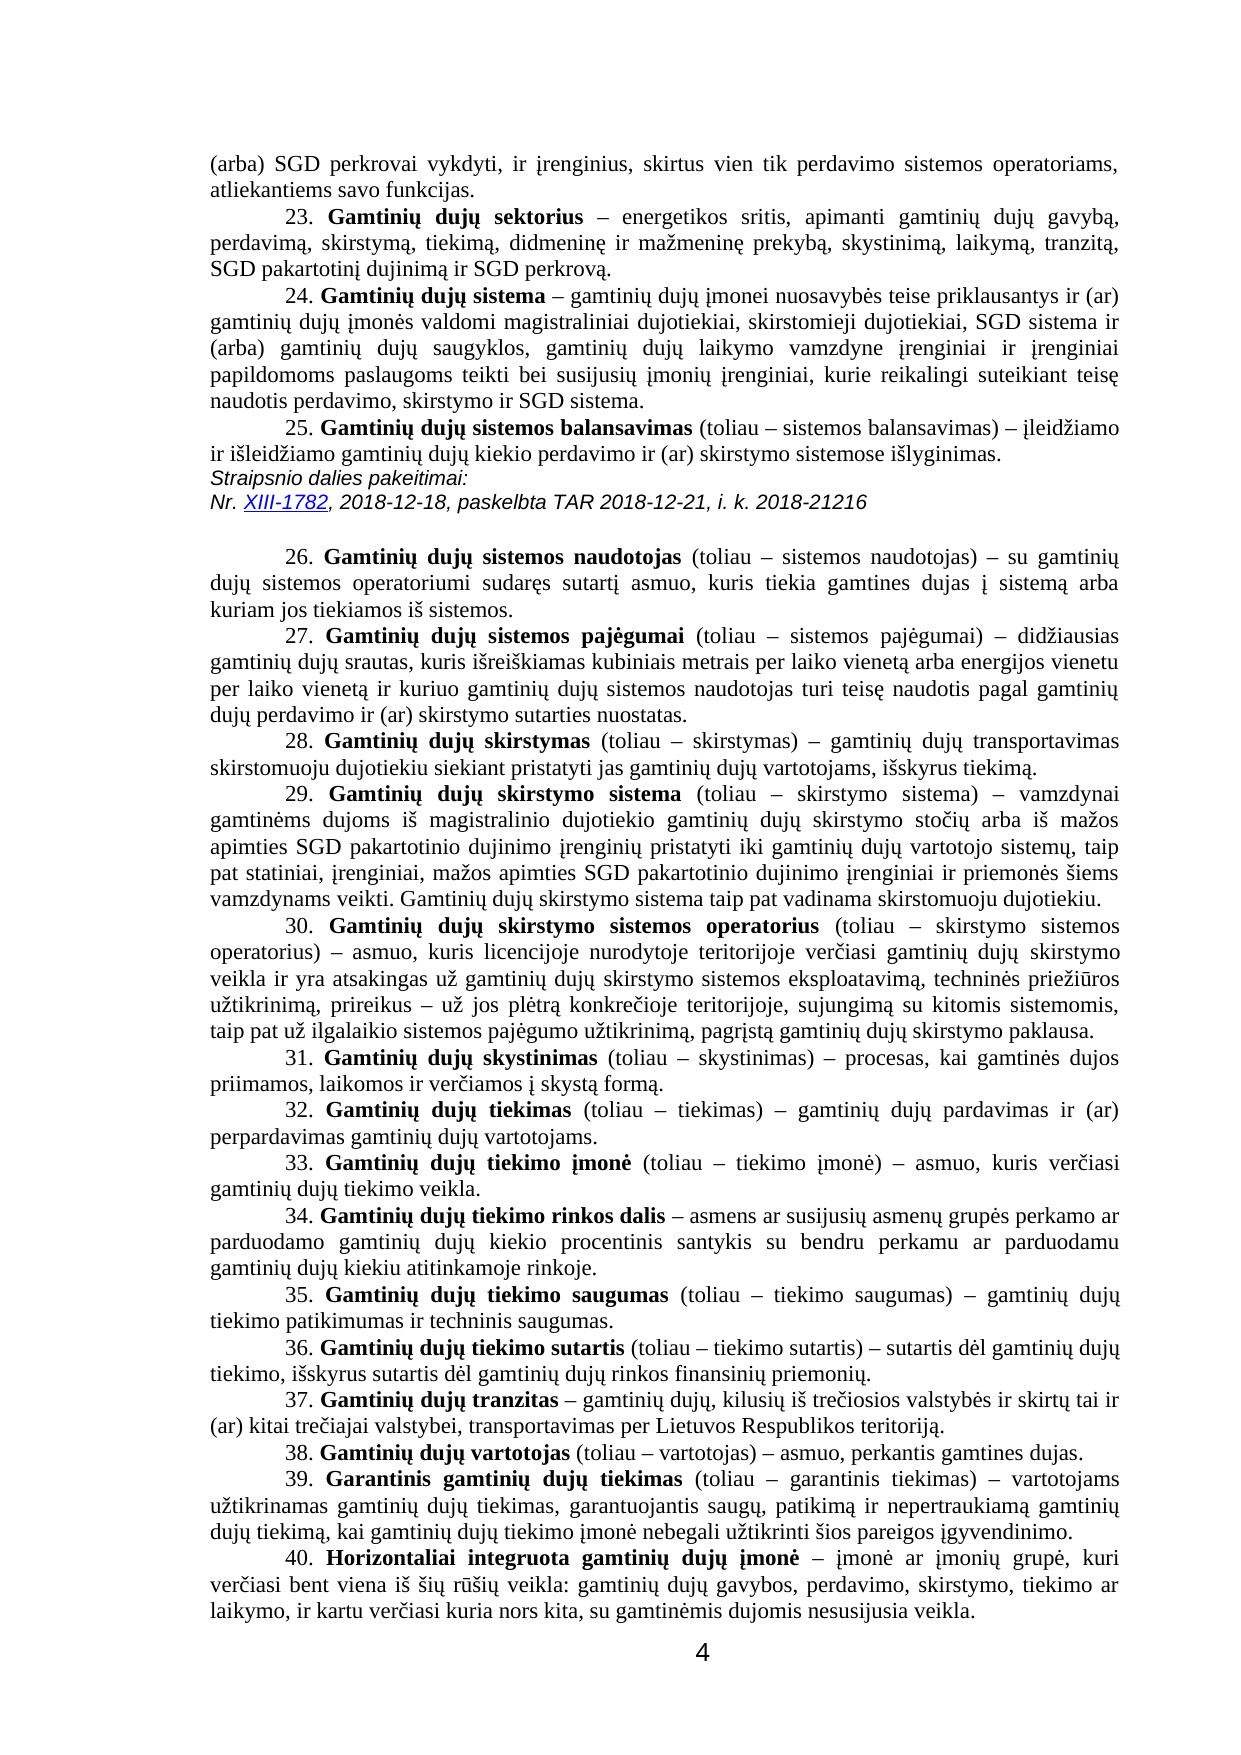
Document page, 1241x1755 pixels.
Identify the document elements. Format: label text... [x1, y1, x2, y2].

text 29. Gamtinių dujų skirstymo sistema (toliau – skirstymo sistema) – vamzdynai gamtinėms dujoms iš magistralinio dujotiekio gamtinių dujų skirstymo stočių arba iš mažos apimties SGD pakartotinio dujinimo įrenginių pristatyti iki gamtinių dujų vartotojo sistemų, taip pat statiniai, įrenginiai, mažos apimties SGD pakartotinio dujinimo įrenginiai ir priemonės šiems vamzdynams veikti. Gamtinių dujų skirstymo sistema taip pat vadinama skirstomuoju dujotiekiu. [210, 780, 1120, 912]
text Nr. XIII-1782, 2018-12-18, paskelbta TAR 2018-12-21, i. k. 2018-21216 [210, 490, 1120, 514]
text 30. Gamtinių dujų skirstymo sistemos operatorius (toliau – skirstymo sistemos operatorius) – asmuo, kuris licencijoje nurodytoje teritorijoje verčiasi gamtinių dujų skirstymo veikla ir yra atsakingas už gamtinių dujų skirstymo sistemos eksploatavimą, techninės priežiūros užtikrinimą, prireikus – už jos plėtrą konkrečioje teritorijoje, sujungimą su kitomis sistemomis, taip pat už ilgalaikio sistemos pajėgumo užtikrinimą, pagrįstą gamtinių dujų skirstymo paklausa. [210, 912, 1120, 1044]
text 23. Gamtinių dujų sektorius – energetikos sritis, apimanti gamtinių dujų gavybą, perdavimą, skirstymą, tiekimą, didmeninę ir mažmeninę prekybą, skystinimą, laikymą, tranzitą, SGD pakartotinį dujinimą ir SGD perkrovą. [210, 203, 1120, 282]
text 36. Gamtinių dujų tiekimo sutartis (toliau – tiekimo sutartis) – sutartis dėl gamtinių dujų tiekimo, išskyrus sutartis dėl gamtinių dujų rinkos finansinių priemonių. [210, 1333, 1120, 1386]
text 31. Gamtinių dujų skystinimas (toliau – skystinimas) – procesas, kai gamtinės dujos priimamos, laikomos ir verčiamos į skystą formą. [210, 1044, 1120, 1096]
text 40. Horizontaliai integruota gamtinių dujų įmonė – įmonė ar įmonių grupė, kuri verčiasi bent viena iš šių rūšių veikla: gamtinių dujų gavybos, perdavimo, skirstymo, tiekimo ar laikymo, ir kartu verčiasi kuria nors kita, su gamtinėmis dujomis nesusijusia veikla. [210, 1544, 1120, 1623]
text 34. Gamtinių dujų tiekimo rinkos dalis – asmens ar susijusių asmenų grupės perkamo ar parduodamo gamtinių dujų kiekio procentinis santykis su bendru perkamu ar parduodamu gamtinių dujų kiekiu atitinkamoje rinkoje. [210, 1202, 1120, 1281]
text 32. Gamtinių dujų tiekimas (toliau – tiekimas) – gamtinių dujų pardavimas ir (ar) perpardavimas gamtinių dujų vartotojams. [210, 1096, 1120, 1149]
text (arba) SGD perkrovai vykdyti, ir įrenginius, skirtus vien tik perdavimo sistemos operatoriams, atliekantiems savo funkcijas. [210, 150, 1120, 203]
text 39. Garantinis gamtinių dujų tiekimas (toliau – garantinis tiekimas) – vartotojams užtikrinamas gamtinių dujų tiekimas, garantuojantis saugų, patikimą ir nepertraukiamą gamtinių dujų tiekimą, kai gamtinių dujų tiekimo įmonė nebegali užtikrinti šios pareigos įgyvendinimo. [210, 1465, 1120, 1544]
text 38. Gamtinių dujų vartotojas (toliau – vartotojas) – asmuo, perkantis gamtines dujas. [210, 1439, 1120, 1465]
text 28. Gamtinių dujų skirstymas (toliau – skirstymas) – gamtinių dujų transportavimas skirstomuoju dujotiekiu siekiant pristatyti jas gamtinių dujų vartotojams, išskyrus tiekimą. [210, 727, 1120, 780]
text 37. Gamtinių dujų tranzitas – gamtinių dujų, kilusių iš trečiosios valstybės ir skirtų tai ir (ar) kitai trečiajai valstybei, transportavimas per Lietuvos Respublikos teritoriją. [210, 1386, 1120, 1439]
text 35. Gamtinių dujų tiekimo saugumas (toliau – tiekimo saugumas) – gamtinių dujų tiekimo patikimumas ir techninis saugumas. [210, 1281, 1120, 1333]
text 25. Gamtinių dujų sistemos balansavimas (toliau – sistemos balansavimas) – įleidžiamo ir išleidžiamo gamtinių dujų kiekio perdavimo ir (ar) skirstymo sistemose išlyginimas. [210, 413, 1120, 466]
text 26. Gamtinių dujų sistemos naudotojas (toliau – sistemos naudotojas) – su gamtinių dujų sistemos operatoriumi sudaręs sutartį asmuo, kuris tiekia gamtines dujas į sistemą arba kuriam jos tiekiamos iš sistemos. [210, 543, 1120, 622]
text 27. Gamtinių dujų sistemos pajėgumai (toliau – sistemos pajėgumai) – didžiausias gamtinių dujų srautas, kuris išreiškiamas kubiniais metrais per laiko vienetą arba energijos vienetu per laiko vienetą ir kuriuo gamtinių dujų sistemos naudotojas turi teisę naudotis pagal gamtinių dujų perdavimo ir (ar) skirstymo sutarties nuostatas. [210, 622, 1120, 727]
text 24. Gamtinių dujų sistema – gamtinių dujų įmonei nuosavybės teise priklausantys ir (ar) gamtinių dujų įmonės valdomi magistraliniai dujotiekiai, skirstomieji dujotiekiai, SGD sistema ir (arba) gamtinių dujų saugyklos, gamtinių dujų laikymo vamzdyne įrenginiai ir įrenginiai papildomoms paslaugoms teikti bei susijusių įmonių įrenginiai, kurie reikalingi suteikiant teisę naudotis perdavimo, skirstymo ir SGD sistema. [210, 282, 1120, 413]
text 33. Gamtinių dujų tiekimo įmonė (toliau – tiekimo įmonė) – asmuo, kuris verčiasi gamtinių dujų tiekimo veikla. [210, 1149, 1120, 1202]
text Straipsnio dalies pakeitimai: [210, 466, 1120, 490]
